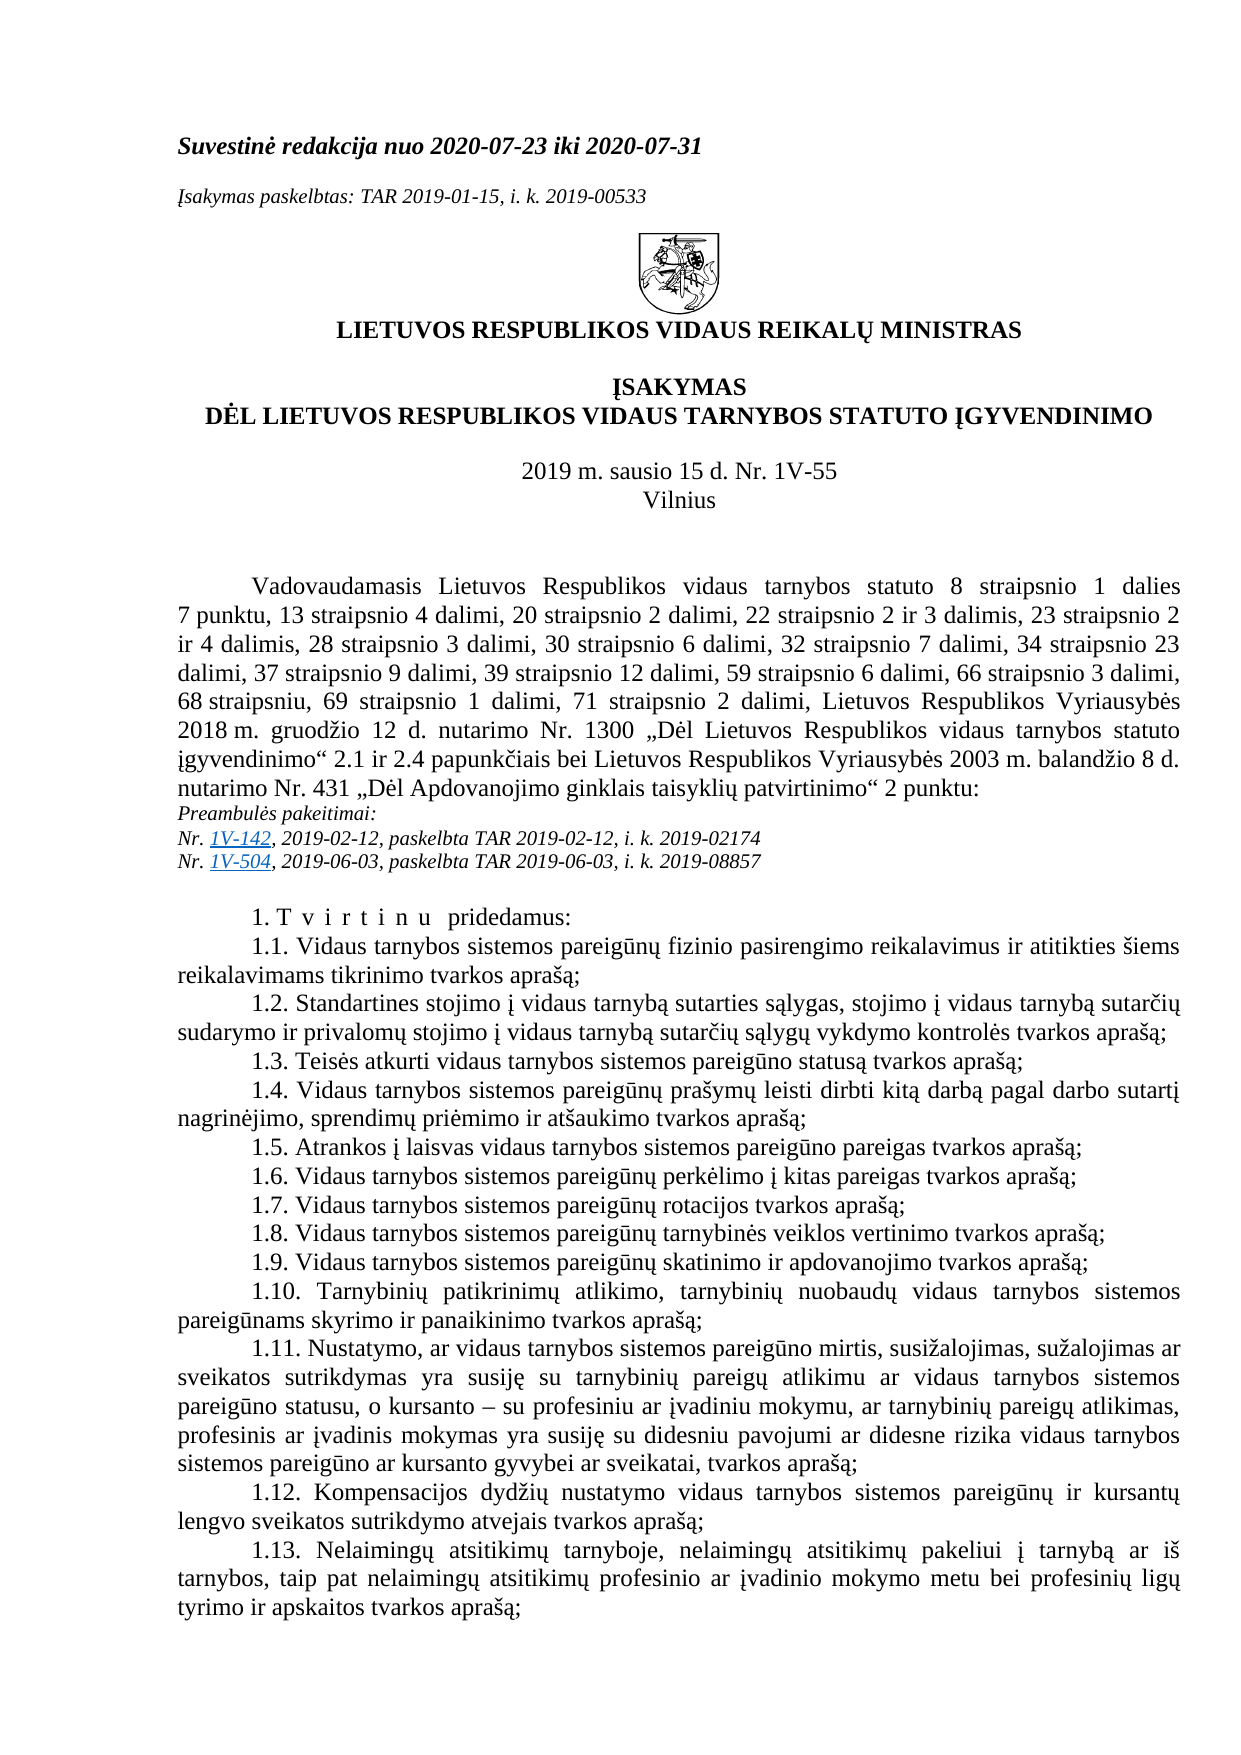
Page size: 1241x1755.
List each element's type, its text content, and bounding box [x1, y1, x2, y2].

text 1.10. Tarnybinių patikrinimų atlikimo, tarnybinių nuobaudų vidaus tarnybos sistemos pareigūnams skyrimo ir panaikinimo tvarkos aprašą; [177, 1276, 1181, 1333]
text 1.6. Vidaus tarnybos sistemos pareigūnų perkėlimo į kitas pareigas tvarkos aprašą; [177, 1161, 1181, 1190]
text Suvestinė redakcija nuo 2020-07-23 iki 2020-07-31 [177, 131, 1181, 160]
text 1.1. Vidaus tarnybos sistemos pareigūnų fizinio pasirengimo reikalavimus ir atitikties šiems reikalavimams tikrinimo tvarkos aprašą; [177, 931, 1181, 988]
text 1.4. Vidaus tarnybos sistemos pareigūnų prašymų leisti dirbti kitą darbą pagal darbo sutartį nagrinėjimo, sprendimų priėmimo ir atšaukimo tvarkos aprašą; [177, 1075, 1181, 1132]
text 1.7. Vidaus tarnybos sistemos pareigūnų rotacijos tvarkos aprašą; [177, 1190, 1181, 1218]
text DĖL LIETUVOS RESPUBLIKOS VIDAUS TARNYBOS STATUTO ĮGYVENDINIMO [177, 401, 1181, 430]
text Įsakymas paskelbtas: TAR 2019-01-15, i. k. 2019-00533 [177, 184, 1181, 208]
text 1.8. Vidaus tarnybos sistemos pareigūnų tarnybinės veiklos vertinimo tvarkos aprašą; [177, 1218, 1181, 1247]
text Vilnius [177, 485, 1181, 514]
text Vadovaudamasis Lietuvos Respublikos vidaus tarnybos statuto 8 straipsnio 1 dalies 7 punktu, 13 straipsnio 4 dalimi, 20 straipsnio 2 dalimi, 22 straipsnio 2 ir 3 dalimis, 23 straipsnio 2 ir 4 dalimis, 28 straipsnio 3 dalimi, 30 straipsnio 6 dalimi, 32 straipsnio 7 dalimi, 34 straipsnio 23 dalimi, 37 straipsnio 9 dalimi, 39 straipsnio 12 dalimi, 59 straipsnio 6 dalimi, 66 straipsnio 3 dalimi, 68 straipsniu, 69 straipsnio 1 dalimi, 71 straipsnio 2 dalimi, Lietuvos Respublikos Vyriausybės 2018 m. gruodžio 12 d. nutarimo Nr. 1300 „Dėl Lietuvos Respublikos vidaus tarnybos statuto įgyvendinimo“ 2.1 ir 2.4 papunkčiais bei Lietuvos Respublikos Vyriausybės 2003 m. balandžio 8 d. nutarimo Nr. 431 „Dėl Apdovanojimo ginklais taisyklių patvirtinimo“ 2 punktu: [177, 571, 1181, 801]
text 1.5. Atrankos į laisvas vidaus tarnybos sistemos pareigūno pareigas tvarkos aprašą; [177, 1132, 1181, 1161]
text Preambulės pakeitimai: [177, 801, 1181, 825]
text ĮSAKYMAS [177, 372, 1181, 401]
text 2019 m. sausio 15 d. Nr. 1V-55 [177, 456, 1181, 485]
text 1.2. Standartines stojimo į vidaus tarnybą sutarties sąlygas, stojimo į vidaus tarnybą sutarčių sudarymo ir privalomų stojimo į vidaus tarnybą sutarčių sąlygų vykdymo kontrolės tvarkos aprašą; [177, 988, 1181, 1046]
text 1.11. Nustatymo, ar vidaus tarnybos sistemos pareigūno mirtis, susižalojimas, sužalojimas ar sveikatos sutrikdymas yra susiję su tarnybinių pareigų atlikimu ar vidaus tarnybos sistemos pareigūno statusu, o kursanto – su profesiniu ar įvadiniu mokymu, ar tarnybinių pareigų atlikimas, profesinis ar įvadinis mokymas yra susiję su didesniu pavojumi ar didesne rizika vidaus tarnybos sistemos pareigūno ar kursanto gyvybei ar sveikatai, tvarkos aprašą; [177, 1333, 1181, 1477]
text 1.12. Kompensacijos dydžių nustatymo vidaus tarnybos sistemos pareigūnų ir kursantų lengvo sveikatos sutrikdymo atvejais tvarkos aprašą; [177, 1477, 1181, 1535]
text 1. Tvirtinu pridedamus: [177, 902, 1181, 931]
text Nr. 1V-142, 2019-02-12, paskelbta TAR 2019-02-12, i. k. 2019-02174 [177, 825, 1181, 849]
text LIETUVOS RESPUBLIKOS VIDAUS REIKALŲ MINISTRAS [177, 315, 1181, 344]
text 1.13. Nelaimingų atsitikimų tarnyboje, nelaimingų atsitikimų pakeliui į tarnybą ar iš tarnybos, taip pat nelaimingų atsitikimų profesinio ar įvadinio mokymo metu bei profesinių ligų tyrimo ir apskaitos tvarkos aprašą; [177, 1535, 1181, 1621]
text 1.3. Teisės atkurti vidaus tarnybos sistemos pareigūno statusą tvarkos aprašą; [177, 1046, 1181, 1075]
text Nr. 1V-504, 2019-06-03, paskelbta TAR 2019-06-03, i. k. 2019-08857 [177, 849, 1181, 873]
text 1.9. Vidaus tarnybos sistemos pareigūnų skatinimo ir apdovanojimo tvarkos aprašą; [177, 1247, 1181, 1276]
